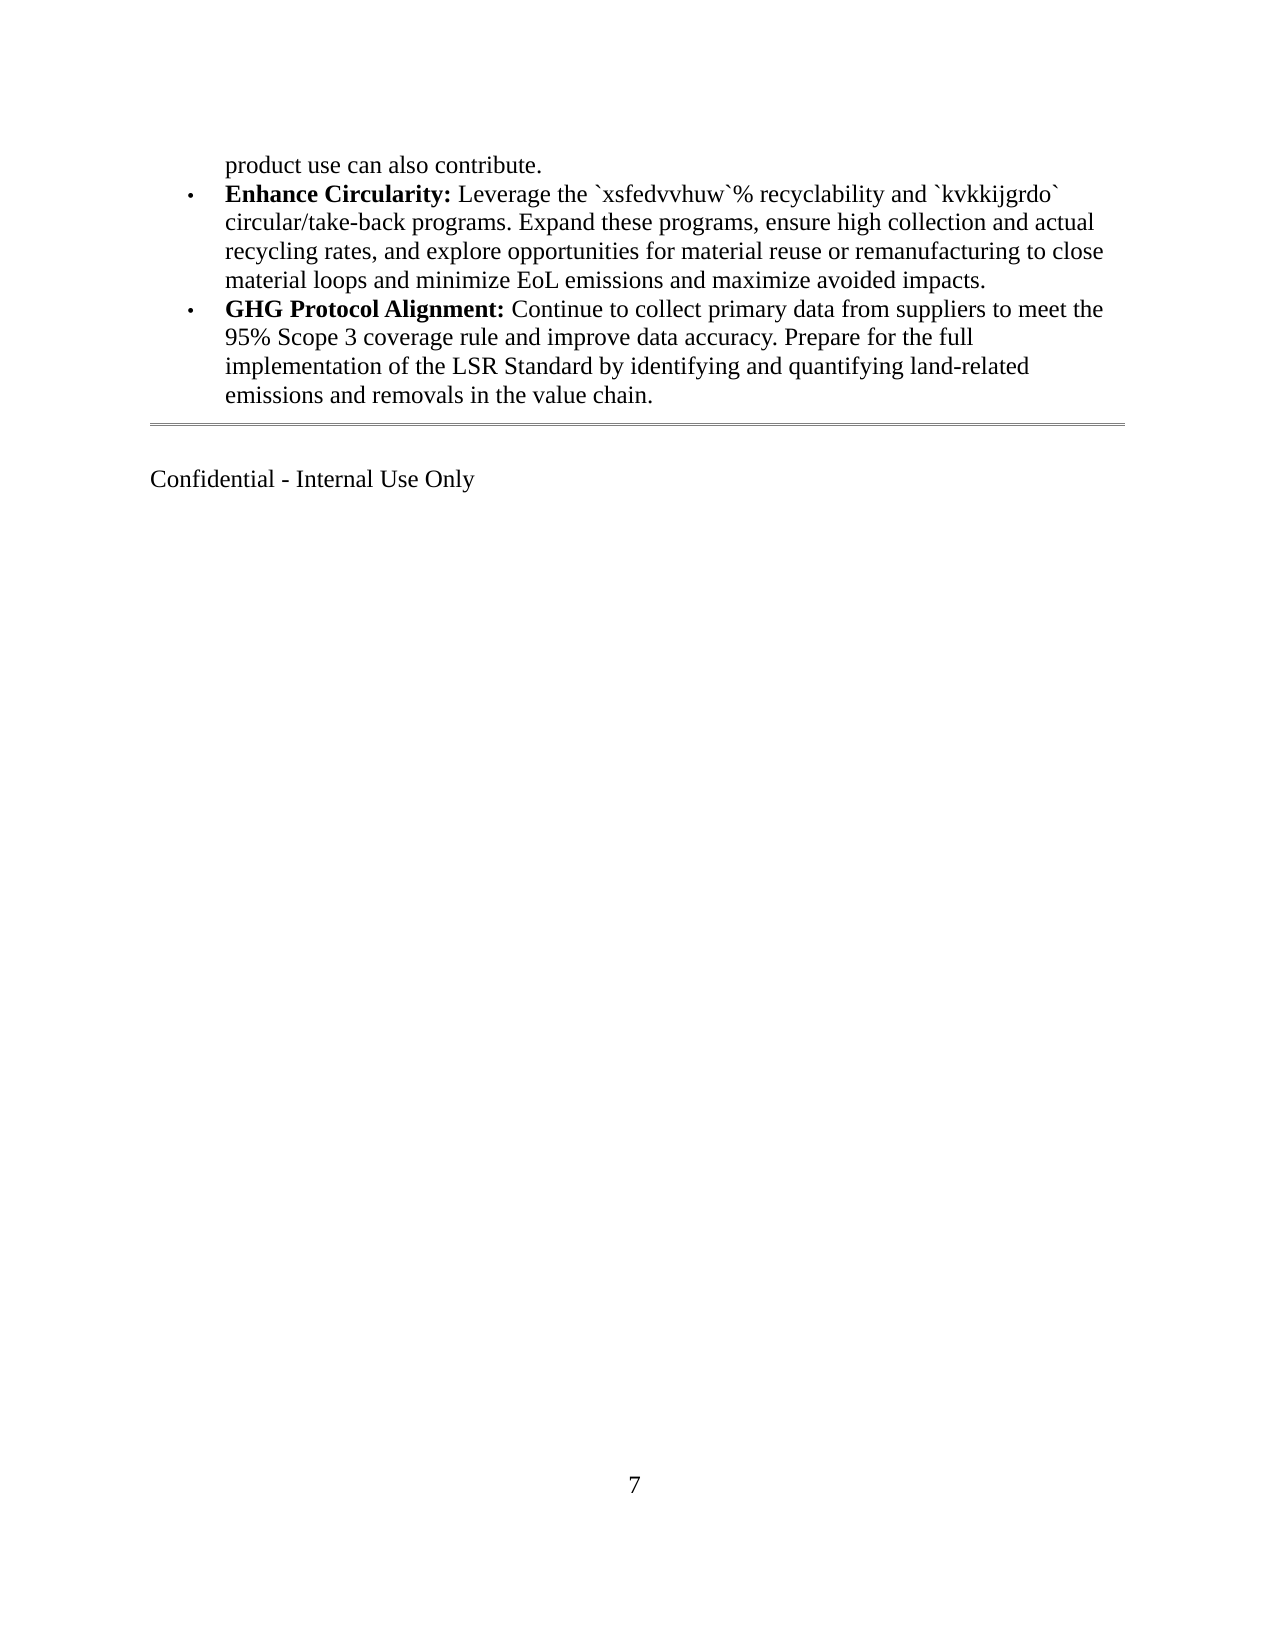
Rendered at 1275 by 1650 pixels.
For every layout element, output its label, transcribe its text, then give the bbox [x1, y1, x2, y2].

list GHG Protocol Alignment: Continue to collect primary data from suppliers to meet the 95% Scope 3 coverage rule and improve data accuracy. Prepare for the full implementation of the LSR Standard by identifying and quantifying land-related emissions and removals in the value chain. [187, 294, 1125, 409]
list Enhance Circularity: Leverage the `xsfedvvhuw`% recyclability and `kvkkijgrdo` circular/take-back programs. Expand these programs, ensure high collection and actual recycling rates, and explore opportunities for material reuse or remanufacturing to close material loops and minimize EoL emissions and maximize avoided impacts. [187, 179, 1125, 294]
list product use can also contribute. [187, 150, 1125, 179]
text Confidential - Internal Use Only [150, 464, 1125, 493]
